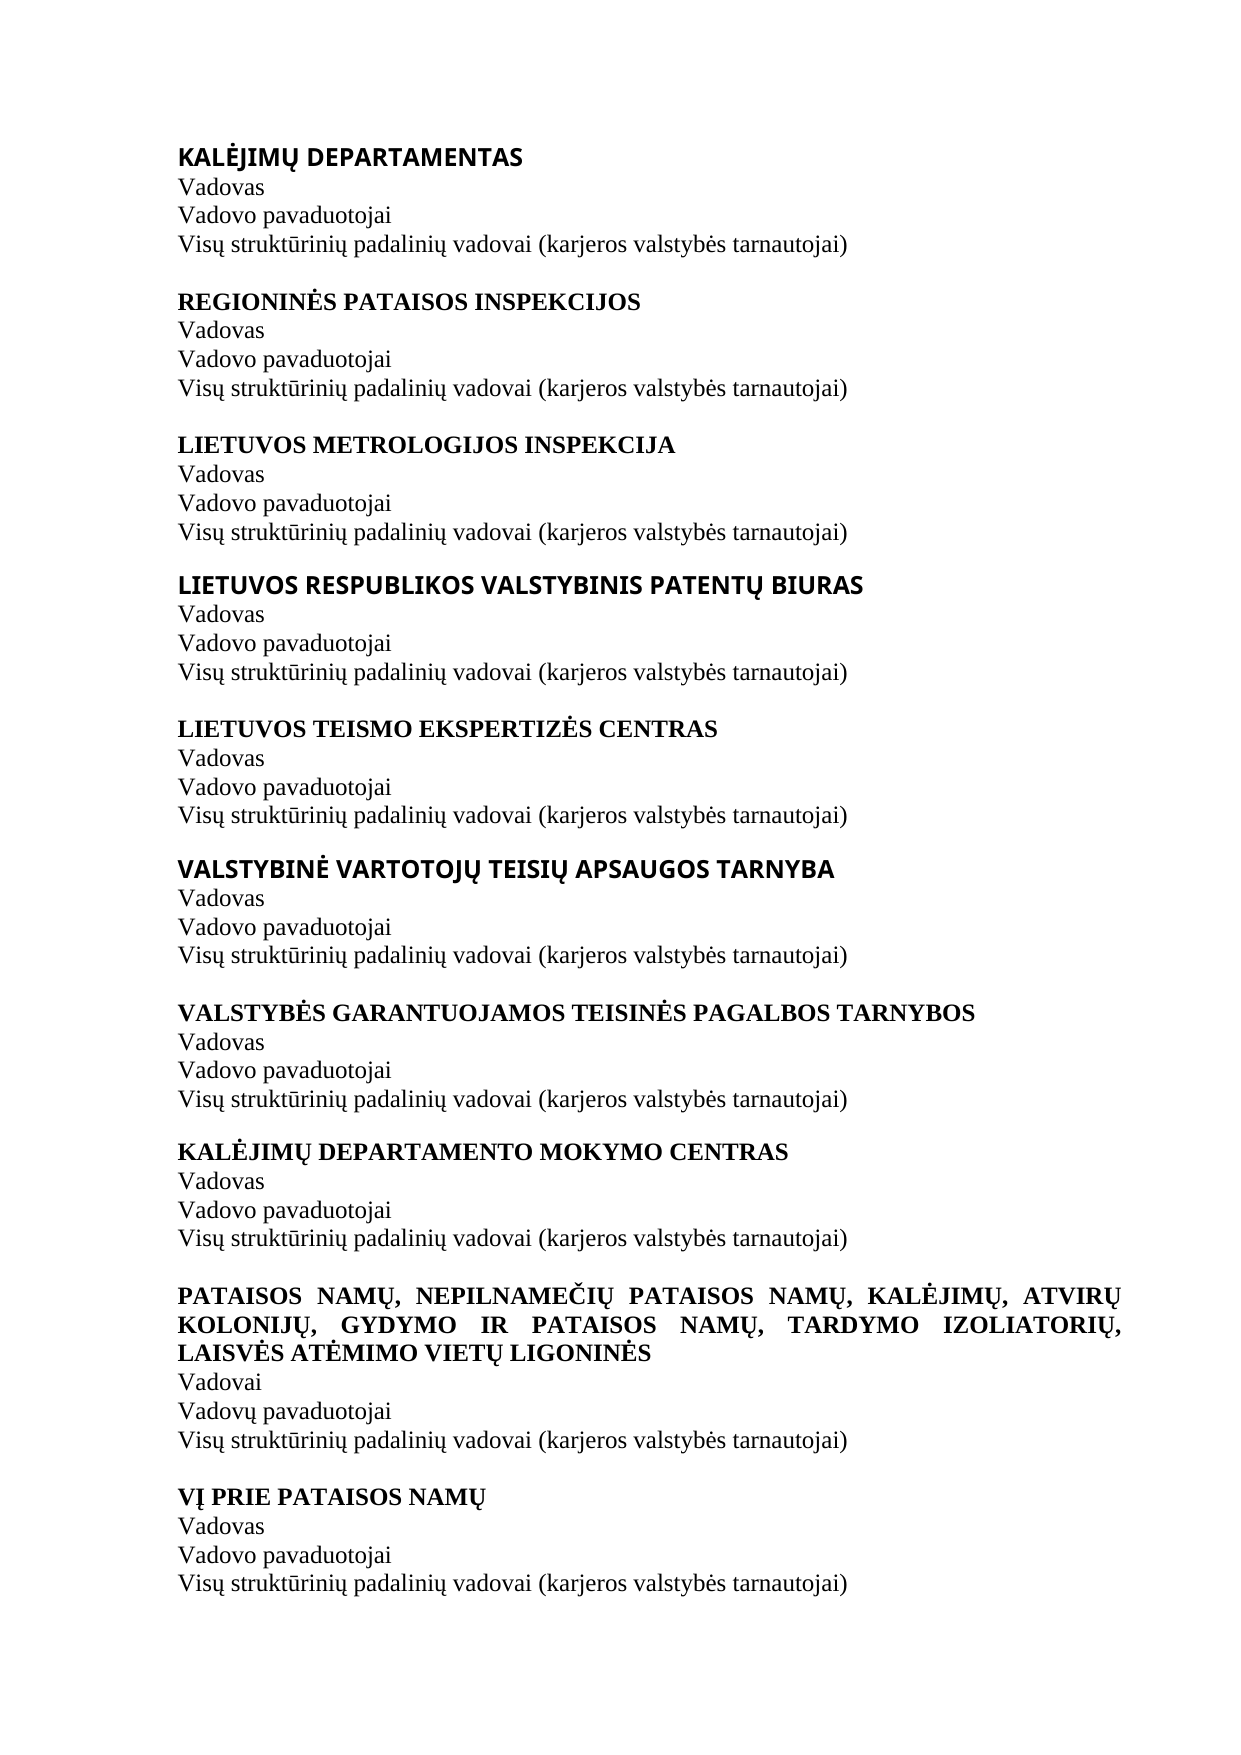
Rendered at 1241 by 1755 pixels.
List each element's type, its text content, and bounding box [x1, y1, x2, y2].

text LIETUVOS METROLOGIJOS INSPEKCIJA [177, 431, 1122, 459]
text Vadovas [177, 883, 1122, 912]
text REGIONINĖS PATAISOS INSPEKCIJOS [177, 287, 1122, 316]
text Visų struktūrinių padalinių vadovai (karjeros valstybės tarnautojai) [177, 1568, 1122, 1597]
text Vadovas [177, 1166, 1122, 1195]
text Vadovo pavaduotojai [177, 1195, 1122, 1223]
text Vadovai [177, 1367, 1122, 1396]
text KALĖJIMŲ DEPARTAMENTAS [177, 147, 1122, 172]
text Vadovo pavaduotojai [177, 628, 1122, 657]
text PATAISOS NAMŲ, NEPILNAMEČIŲ PATAISOS NAMŲ, KALĖJIMŲ, ATVIRŲ KOLONIJŲ, GYDYMO IR PATAISOS NAMŲ, TARDYMO IZOLIATORIŲ, LAISVĖS ATĖMIMO VIETŲ LIGONINĖS [177, 1281, 1122, 1367]
text Visų struktūrinių padalinių vadovai (karjeros valstybės tarnautojai) [177, 229, 1122, 258]
text Vadovas [177, 743, 1122, 772]
text Vadovas [177, 599, 1122, 628]
text Vadovų pavaduotojai [177, 1396, 1122, 1425]
text Vadovas [177, 172, 1122, 201]
text Vadovas [177, 316, 1122, 344]
text Vadovo pavaduotojai [177, 488, 1122, 517]
text Vadovo pavaduotojai [177, 912, 1122, 941]
text KALĖJIMŲ DEPARTAMENTO MOKYMO CENTRAS [177, 1137, 1122, 1166]
text Visų struktūrinių padalinių vadovai (karjeros valstybės tarnautojai) [177, 373, 1122, 402]
text Vadovo pavaduotojai [177, 344, 1122, 373]
text Visų struktūrinių padalinių vadovai (karjeros valstybės tarnautojai) [177, 1425, 1122, 1453]
text Vadovo pavaduotojai [177, 1056, 1122, 1084]
text Vadovo pavaduotojai [177, 772, 1122, 801]
text Visų struktūrinių padalinių vadovai (karjeros valstybės tarnautojai) [177, 1084, 1122, 1113]
text Visų struktūrinių padalinių vadovai (karjeros valstybės tarnautojai) [177, 1223, 1122, 1252]
text VALSTYBINĖ VARTOTOJŲ TEISIŲ APSAUGOS TARNYBA [177, 858, 1122, 883]
text Vadovas [177, 1027, 1122, 1056]
text Vadovo pavaduotojai [177, 201, 1122, 229]
text Visų struktūrinių padalinių vadovai (karjeros valstybės tarnautojai) [177, 801, 1122, 829]
text Visų struktūrinių padalinių vadovai (karjeros valstybės tarnautojai) [177, 657, 1122, 686]
text Visų struktūrinių padalinių vadovai (karjeros valstybės tarnautojai) [177, 517, 1122, 546]
text Visų struktūrinių padalinių vadovai (karjeros valstybės tarnautojai) [177, 941, 1122, 969]
text VĮ PRIE PATAISOS NAMŲ [177, 1482, 1122, 1511]
text Vadovas [177, 1511, 1122, 1540]
text LIETUVOS RESPUBLIKOS VALSTYBINIS PATENTŲ BIURAS [177, 574, 1122, 599]
text VALSTYBĖS GARANTUOJAMOS TEISINĖS PAGALBOS TARNYBOS [177, 998, 1122, 1027]
text Vadovo pavaduotojai [177, 1540, 1122, 1568]
text LIETUVOS TEISMO EKSPERTIZĖS CENTRAS [177, 714, 1122, 743]
text Vadovas [177, 459, 1122, 488]
